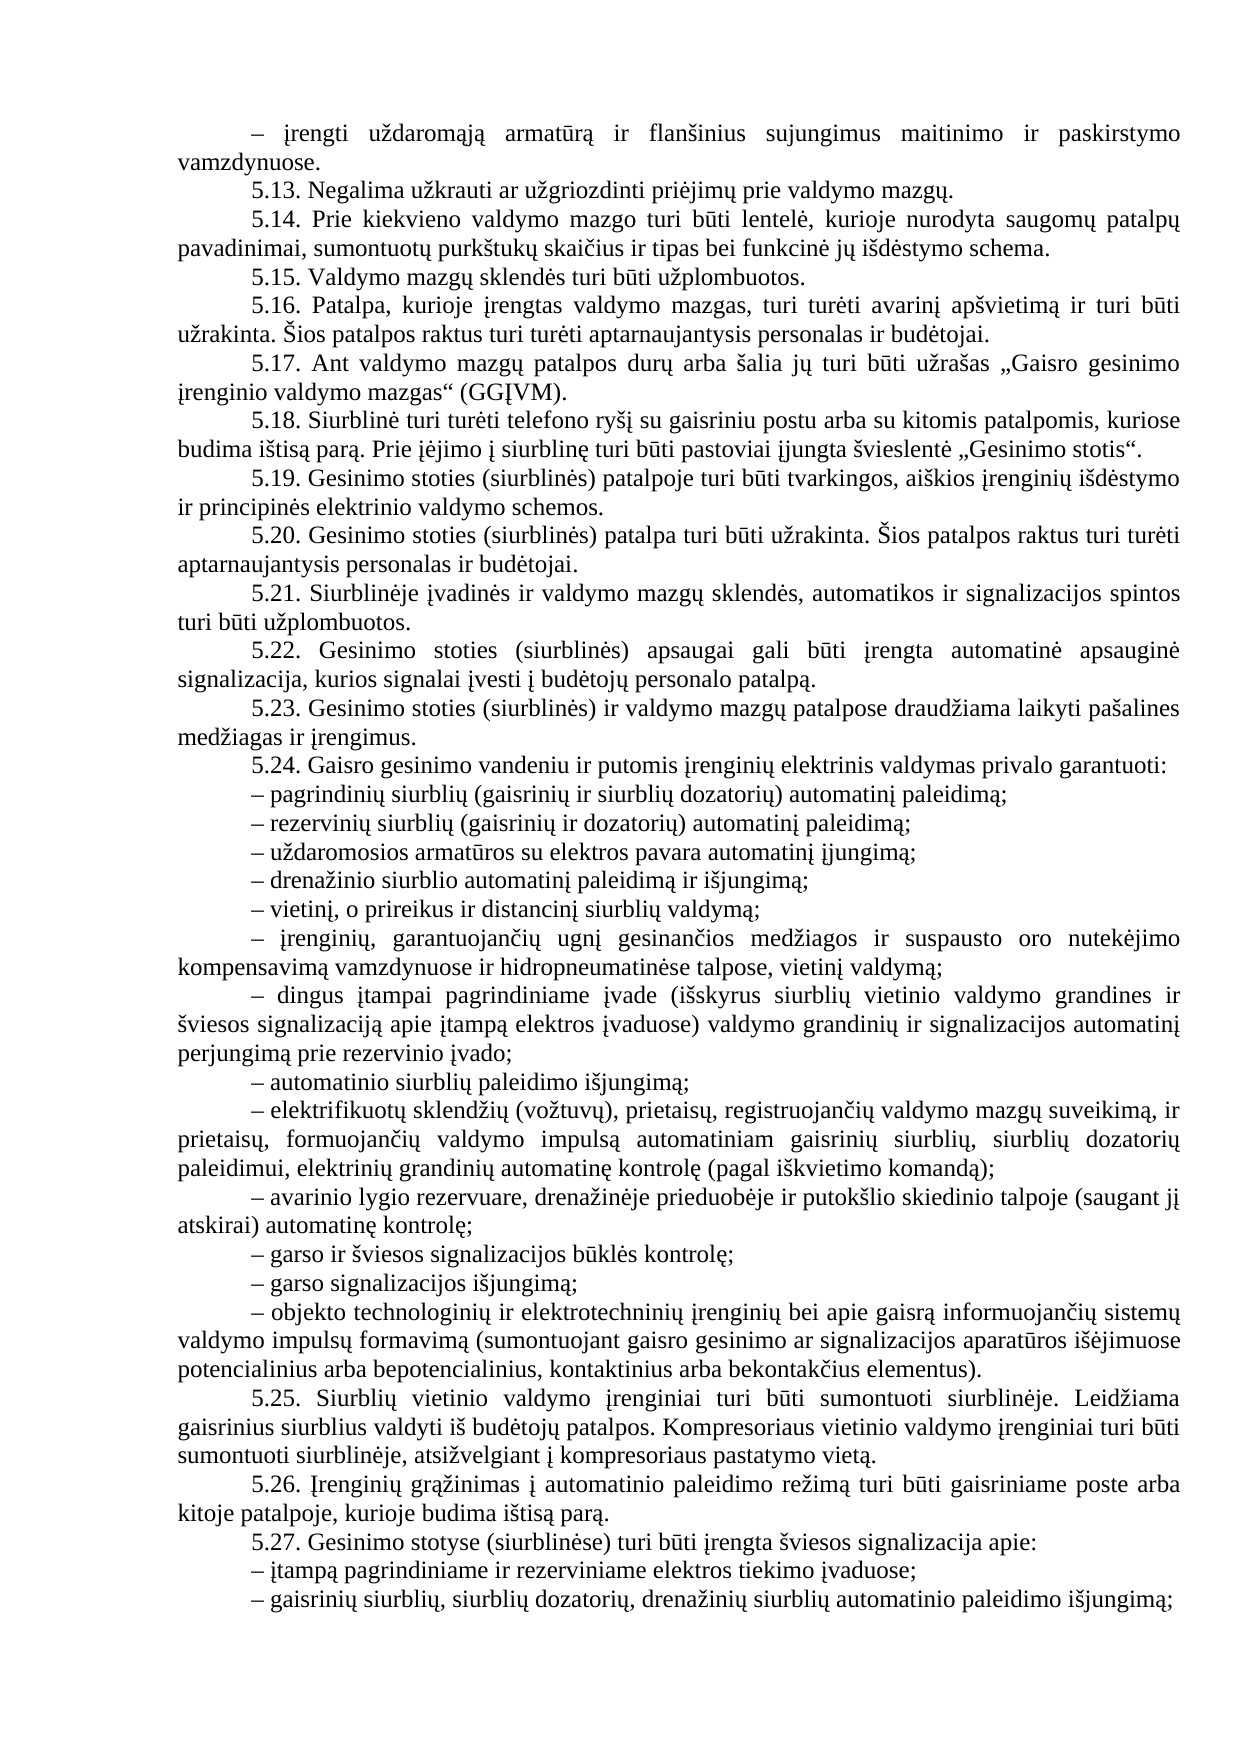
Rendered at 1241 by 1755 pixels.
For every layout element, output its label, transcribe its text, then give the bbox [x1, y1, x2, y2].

text – garso signalizacijos išjungimą; [177, 1268, 1181, 1297]
text 5.20. Gesinimo stoties (siurblinės) patalpa turi būti užrakinta. Šios patalpos raktus turi turėti aptarnaujantysis personalas ir budėtojai. [177, 521, 1181, 578]
text – įrengti uždaromąją armatūrą ir flanšinius sujungimus maitinimo ir paskirstymo vamzdynuose. [177, 118, 1181, 176]
text – įrenginių, garantuojančių ugnį gesinančios medžiagos ir suspausto oro nutekėjimo kompensavimą vamzdynuose ir hidropneumatinėse talpose, vietinį valdymą; [177, 923, 1181, 981]
text – vietinį, o prireikus ir distancinį siurblių valdymą; [177, 894, 1181, 923]
text – drenažinio siurblio automatinį paleidimą ir išjungimą; [177, 866, 1181, 894]
text 5.22. Gesinimo stoties (siurblinės) apsaugai gali būti įrengta automatinė apsauginė signalizacija, kurios signalai įvesti į budėtojų personalo patalpą. [177, 636, 1181, 693]
text 5.16. Patalpa, kurioje įrengtas valdymo mazgas, turi turėti avarinį apšvietimą ir turi būti užrakinta. Šios patalpos raktus turi turėti aptarnaujantysis personalas ir budėtojai. [177, 291, 1181, 348]
text – pagrindinių siurblių (gaisrinių ir siurblių dozatorių) automatinį paleidimą; [177, 779, 1181, 808]
text 5.19. Gesinimo stoties (siurblinės) patalpoje turi būti tvarkingos, aiškios įrenginių išdėstymo ir principinės elektrinio valdymo schemos. [177, 463, 1181, 521]
text – automatinio siurblių paleidimo išjungimą; [177, 1067, 1181, 1096]
text 5.24. Gaisro gesinimo vandeniu ir putomis įrenginių elektrinis valdymas privalo garantuoti: [177, 751, 1181, 779]
text 5.25. Siurblių vietinio valdymo įrenginiai turi būti sumontuoti siurblinėje. Leidžiama gaisrinius siurblius valdyti iš budėtojų patalpos. Kompresoriaus vietinio valdymo įrenginiai turi būti sumontuoti siurblinėje, atsižvelgiant į kompresoriaus pastatymo vietą. [177, 1383, 1181, 1469]
text – garso ir šviesos signalizacijos būklės kontrolę; [177, 1239, 1181, 1268]
text – dingus įtampai pagrindiniame įvade (išskyrus siurblių vietinio valdymo grandines ir šviesos signalizaciją apie įtampą elektros įvaduose) valdymo grandinių ir signalizacijos automatinį perjungimą prie rezervinio įvado; [177, 981, 1181, 1067]
text – gaisrinių siurblių, siurblių dozatorių, drenažinių siurblių automatinio paleidimo išjungimą; [177, 1584, 1181, 1613]
text 5.21. Siurblinėje įvadinės ir valdymo mazgų sklendės, automatikos ir signalizacijos spintos turi būti užplombuotos. [177, 578, 1181, 636]
text – uždaromosios armatūros su elektros pavara automatinį įjungimą; [177, 837, 1181, 866]
text – avarinio lygio rezervuare, drenažinėje prieduobėje ir putokšlio skiedinio talpoje (saugant jį atskirai) automatinę kontrolę; [177, 1182, 1181, 1239]
text – rezervinių siurblių (gaisrinių ir dozatorių) automatinį paleidimą; [177, 808, 1181, 837]
text 5.18. Siurblinė turi turėti telefono ryšį su gaisriniu postu arba su kitomis patalpomis, kuriose budima ištisą parą. Prie įėjimo į siurblinę turi būti pastoviai įjungta švieslentė „Gesinimo stotis“. [177, 406, 1181, 463]
text – objekto technologinių ir elektrotechninių įrenginių bei apie gaisrą informuojančių sistemų valdymo impulsų formavimą (sumontuojant gaisro gesinimo ar signalizacijos aparatūros išėjimuose potencialinius arba bepotencialinius, kontaktinius arba bekontakčius elementus). [177, 1297, 1181, 1383]
text 5.17. Ant valdymo mazgų patalpos durų arba šalia jų turi būti užrašas „Gaisro gesinimo įrenginio valdymo mazgas“ (GGĮVM). [177, 348, 1181, 406]
text – įtampą pagrindiniame ir rezerviniame elektros tiekimo įvaduose; [177, 1556, 1181, 1584]
text – elektrifikuotų sklendžių (vožtuvų), prietaisų, registruojančių valdymo mazgų suveikimą, ir prietaisų, formuojančių valdymo impulsą automatiniam gaisrinių siurblių, siurblių dozatorių paleidimui, elektrinių grandinių automatinę kontrolę (pagal iškvietimo komandą); [177, 1096, 1181, 1182]
text 5.27. Gesinimo stotyse (siurblinėse) turi būti įrengta šviesos signalizacija apie: [177, 1527, 1181, 1556]
text 5.15. Valdymo mazgų sklendės turi būti užplombuotos. [177, 262, 1181, 291]
text 5.13. Negalima užkrauti ar užgriozdinti priėjimų prie valdymo mazgų. [177, 176, 1181, 204]
text 5.23. Gesinimo stoties (siurblinės) ir valdymo mazgų patalpose draudžiama laikyti pašalines medžiagas ir įrengimus. [177, 693, 1181, 751]
text 5.26. Įrenginių grąžinimas į automatinio paleidimo režimą turi būti gaisriniame poste arba kitoje patalpoje, kurioje budima ištisą parą. [177, 1469, 1181, 1527]
text 5.14. Prie kiekvieno valdymo mazgo turi būti lentelė, kurioje nurodyta saugomų patalpų pavadinimai, sumontuotų purkštukų skaičius ir tipas bei funkcinė jų išdėstymo schema. [177, 204, 1181, 262]
